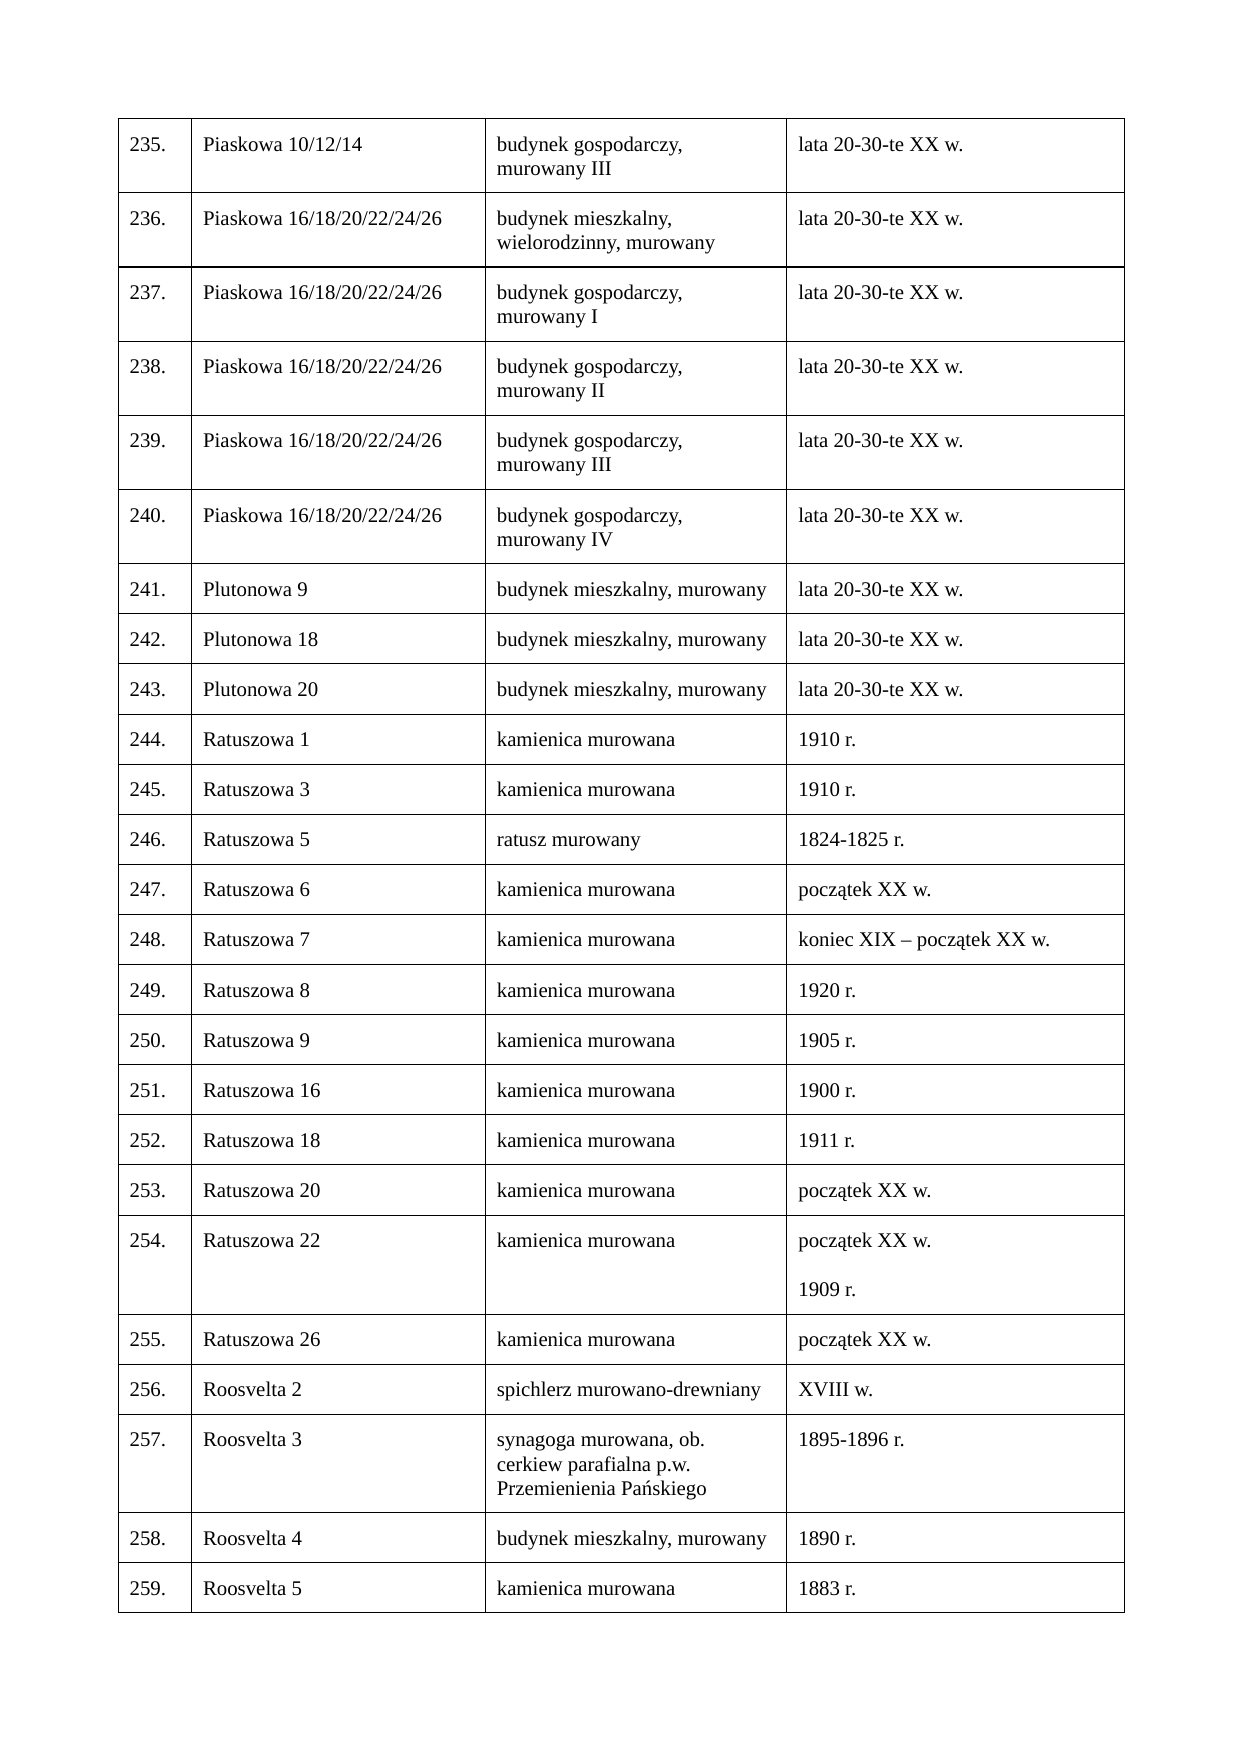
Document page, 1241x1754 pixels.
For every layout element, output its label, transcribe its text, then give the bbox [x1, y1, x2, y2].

table_cell [119, 865, 191, 914]
table_cell [119, 1365, 191, 1414]
table_cell Ratuszowa 26 [192, 1315, 485, 1364]
table_cell ratusz murowany [486, 815, 786, 864]
table_cell XVIII w. [787, 1365, 1124, 1414]
table_cell kamienica murowana [486, 1065, 786, 1114]
table_cell budynek mieszkalny, murowany [486, 1513, 786, 1562]
table_cell kamienica murowana [486, 765, 786, 814]
table_cell Plutonowa 20 [192, 664, 485, 713]
table_cell 1910 r. [787, 715, 1124, 763]
table_cell Ratuszowa 20 [192, 1165, 485, 1214]
table_cell Ratuszowa 9 [192, 1015, 485, 1064]
table_cell kamienica murowana [486, 865, 786, 914]
table_cell Roosvelta 4 [192, 1513, 485, 1562]
table_cell kamienica murowana [486, 1315, 786, 1364]
table_cell początek XX w. [787, 865, 1124, 914]
table_cell kamienica murowana [486, 1015, 786, 1064]
table_cell [119, 1165, 191, 1214]
table_cell [119, 342, 191, 415]
table_cell [119, 1115, 191, 1164]
table_cell [119, 965, 191, 1014]
table_cell lata 20-30-te XX w. [787, 490, 1124, 563]
table_cell koniec XIX – początek XX w. [787, 915, 1124, 964]
table_cell Ratuszowa 5 [192, 815, 485, 864]
table_cell [119, 268, 191, 341]
table_cell Ratuszowa 6 [192, 865, 485, 914]
table_cell [119, 193, 191, 266]
table_cell 1920 r. [787, 965, 1124, 1014]
table_cell Ratuszowa 16 [192, 1065, 485, 1114]
table_cell [119, 1015, 191, 1064]
table_cell Ratuszowa 3 [192, 765, 485, 814]
table_cell Roosvelta 2 [192, 1365, 485, 1414]
table_cell [119, 490, 191, 563]
table_cell budynek gospodarczy, murowany III [486, 119, 786, 192]
table_cell lata 20-30-te XX w. [787, 614, 1124, 663]
table_cell lata 20-30-te XX w. [787, 416, 1124, 489]
table_cell Piaskowa 16/18/20/22/24/26 [192, 268, 485, 341]
table_cell budynek mieszkalny, murowany [486, 564, 786, 613]
table_cell 1824-1825 r. [787, 815, 1124, 864]
table_cell [119, 1216, 191, 1314]
table_cell początek XX w. [787, 1165, 1124, 1214]
table_cell kamienica murowana [486, 1165, 786, 1214]
table_cell kamienica murowana [486, 715, 786, 763]
table_cell [119, 119, 191, 192]
table_cell 1905 r. [787, 1015, 1124, 1064]
table_cell [119, 1315, 191, 1364]
table_cell [119, 416, 191, 489]
table_cell początek XX w. 1909 r. [787, 1216, 1124, 1314]
table_cell budynek mieszkalny, murowany [486, 614, 786, 663]
table_cell 1890 r. [787, 1513, 1124, 1562]
table_cell kamienica murowana [486, 965, 786, 1014]
table_cell Ratuszowa 1 [192, 715, 485, 763]
table_cell synagoga murowana, ob. cerkiew parafialna p.w. Przemienienia Pańskiego [486, 1415, 786, 1512]
table_cell [119, 1065, 191, 1114]
table_cell Ratuszowa 22 [192, 1216, 485, 1314]
table_cell [119, 1415, 191, 1512]
table_cell budynek gospodarczy, murowany II [486, 342, 786, 415]
table_cell [119, 915, 191, 964]
table_cell budynek gospodarczy, murowany III [486, 416, 786, 489]
table_cell 1883 r. [787, 1563, 1124, 1612]
table_cell kamienica murowana [486, 1115, 786, 1164]
table_cell lata 20-30-te XX w. [787, 268, 1124, 341]
table_cell [119, 564, 191, 613]
table_cell [119, 664, 191, 713]
table_cell Ratuszowa 7 [192, 915, 485, 964]
table_cell 1900 r. [787, 1065, 1124, 1114]
table_cell Plutonowa 9 [192, 564, 485, 613]
table_cell 1911 r. [787, 1115, 1124, 1164]
table_cell kamienica murowana [486, 1216, 786, 1314]
table_cell Piaskowa 16/18/20/22/24/26 [192, 342, 485, 415]
table_cell Roosvelta 3 [192, 1415, 485, 1512]
table_cell lata 20-30-te XX w. [787, 119, 1124, 192]
table_cell Piaskowa 16/18/20/22/24/26 [192, 490, 485, 563]
table_cell [119, 765, 191, 814]
table_cell lata 20-30-te XX w. [787, 664, 1124, 713]
table_cell [119, 1513, 191, 1562]
table_cell budynek mieszkalny, wielorodzinny, murowany [486, 193, 786, 266]
table_cell [119, 1563, 191, 1612]
table_cell budynek gospodarczy, murowany I [486, 268, 786, 341]
table_cell [119, 715, 191, 763]
table_cell Roosvelta 5 [192, 1563, 485, 1612]
table_cell Piaskowa 10/12/14 [192, 119, 485, 192]
table_cell spichlerz murowano-drewniany [486, 1365, 786, 1414]
table_cell [119, 815, 191, 864]
table_cell Plutonowa 18 [192, 614, 485, 663]
table_cell budynek mieszkalny, murowany [486, 664, 786, 713]
table_cell kamienica murowana [486, 915, 786, 964]
table_cell 1895-1896 r. [787, 1415, 1124, 1512]
table_cell początek XX w. [787, 1315, 1124, 1364]
table_cell lata 20-30-te XX w. [787, 193, 1124, 266]
table_cell [119, 614, 191, 663]
table_cell Ratuszowa 8 [192, 965, 485, 1014]
table_cell 1910 r. [787, 765, 1124, 814]
table_cell Ratuszowa 18 [192, 1115, 485, 1164]
table_cell Piaskowa 16/18/20/22/24/26 [192, 416, 485, 489]
table_cell lata 20-30-te XX w. [787, 564, 1124, 613]
table_cell kamienica murowana [486, 1563, 786, 1612]
table_cell lata 20-30-te XX w. [787, 342, 1124, 415]
table_cell budynek gospodarczy, murowany IV [486, 490, 786, 563]
table_cell Piaskowa 16/18/20/22/24/26 [192, 193, 485, 266]
